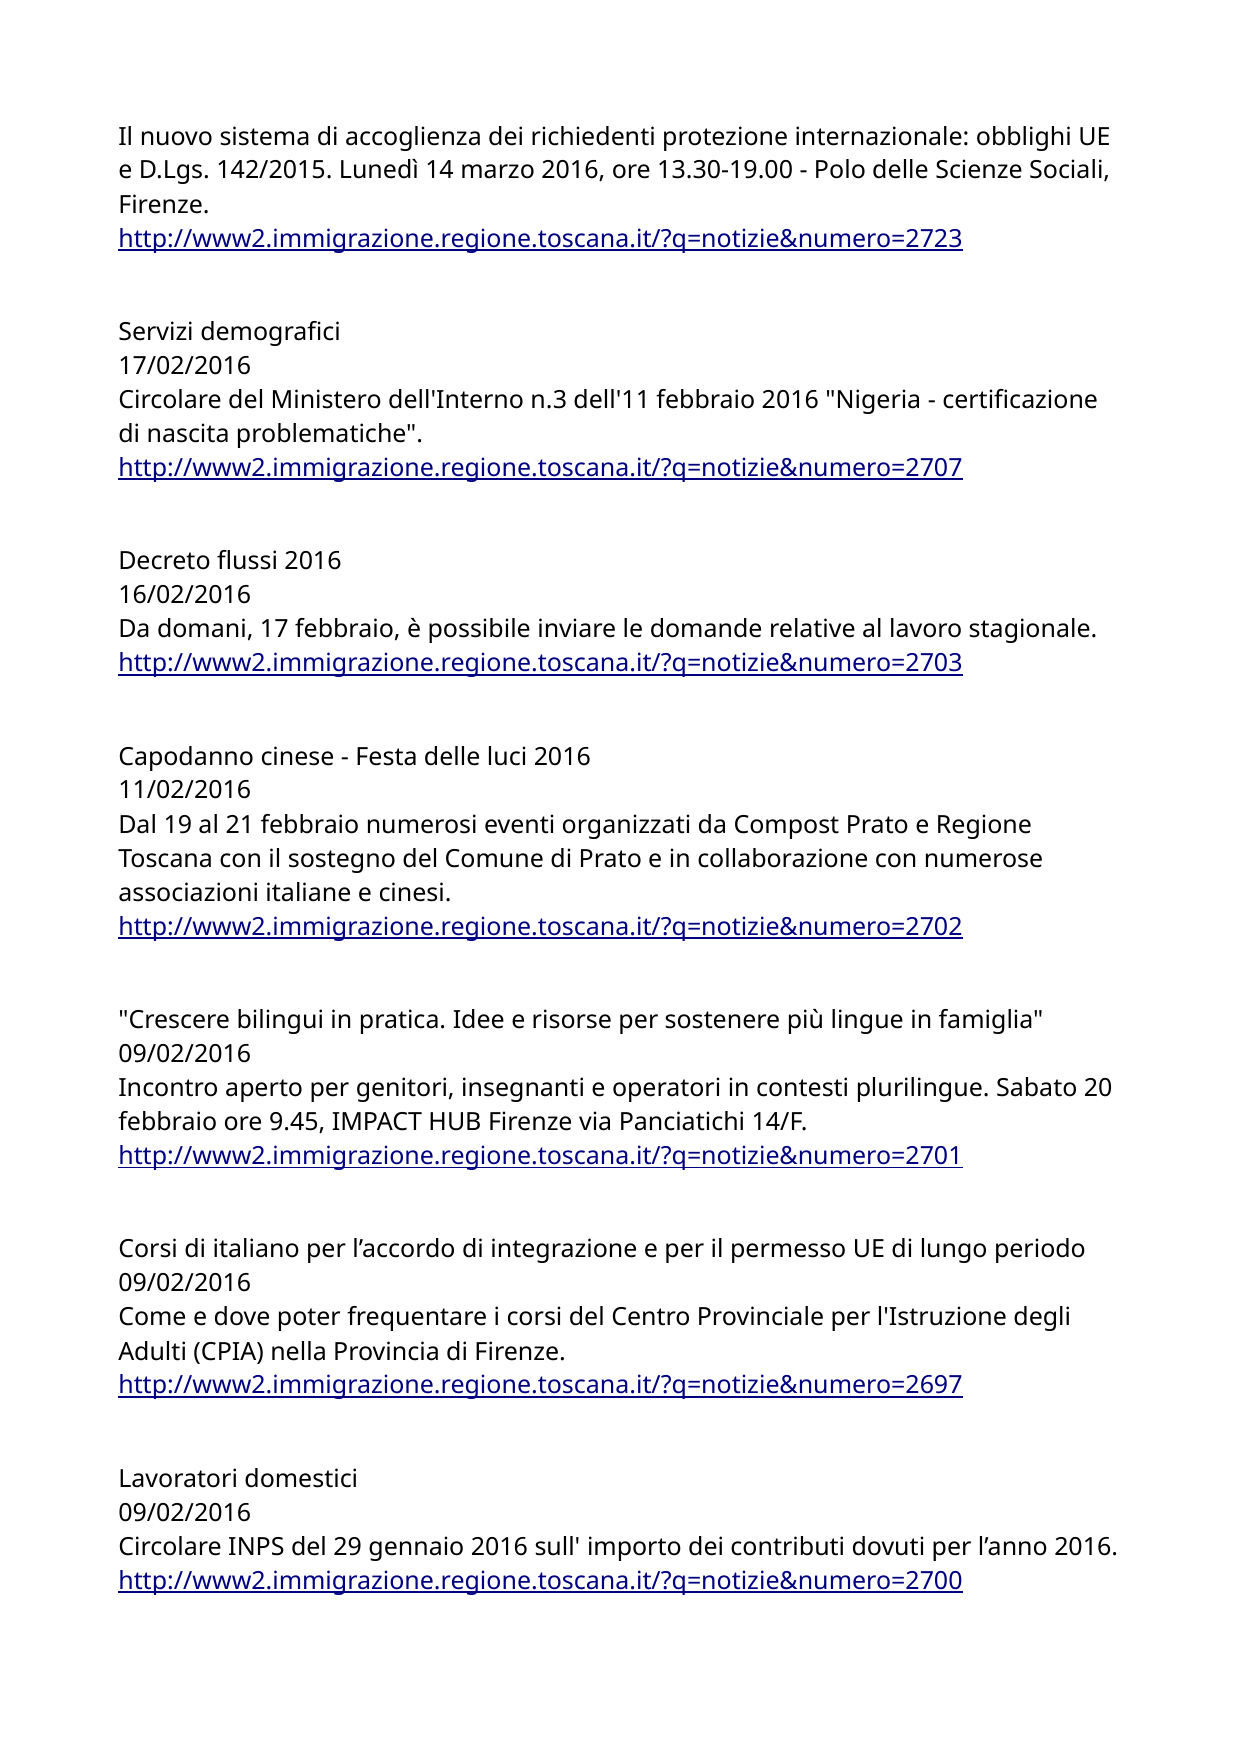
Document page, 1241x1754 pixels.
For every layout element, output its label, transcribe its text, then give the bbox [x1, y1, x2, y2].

text Corsi di italiano per l’accordo di integrazione e per il permesso UE di lungo periodo 09/02/2016 Come e dove poter frequentare i corsi del Centro Provinciale per l'Istruzione degli Adulti (CPIA) nella Provincia di Firenze. http://www2.immigrazione.regione.toscana.it/?q=notizie&numero=2697 [118, 1231, 1122, 1401]
text Lavoratori domestici 09/02/2016 Circolare INPS del 29 gennaio 2016 sull' importo dei contributi dovuti per l’anno 2016. http://www2.immigrazione.regione.toscana.it/?q=notizie&numero=2700 [118, 1460, 1122, 1597]
text Servizi demografici 17/02/2016 Circolare del Ministero dell'Interno n.3 dell'11 febbraio 2016 "Nigeria - certificazione di nascita problematiche". http://www2.immigrazione.regione.toscana.it/?q=notizie&numero=2707 [118, 313, 1122, 484]
text "Crescere bilingui in pratica. Idee e risorse per sostenere più lingue in famiglia" 09/02/2016 Incontro aperto per genitori, insegnanti e operatori in contesti plurilingue. Sabato 20 febbraio ore 9.45, IMPACT HUB Firenze via Panciatichi 14/F. http://www2.immigrazione.regione.toscana.it/?q=notizie&numero=2701 [118, 1002, 1122, 1172]
text Capodanno cinese - Festa delle luci 2016 11/02/2016 Dal 19 al 21 febbraio numerosi eventi organizzati da Compost Prato e Regione Toscana con il sostegno del Comune di Prato e in collaborazione con numerose associazioni italiane e cinesi. http://www2.immigrazione.regione.toscana.it/?q=notizie&numero=2702 [118, 738, 1122, 942]
text Decreto flussi 2016 16/02/2016 Da domani, 17 febbraio, è possibile inviare le domande relative al lavoro stagionale. http://www2.immigrazione.regione.toscana.it/?q=notizie&numero=2703 [118, 543, 1122, 679]
text Il nuovo sistema di accoglienza dei richiedenti protezione internazionale: obblighi UE e D.Lgs. 142/2015. Lunedì 14 marzo 2016, ore 13.30-19.00 - Polo delle Scienze Sociali, Firenze. http://www2.immigrazione.regione.toscana.it/?q=notizie&numero=2723 [118, 118, 1122, 254]
